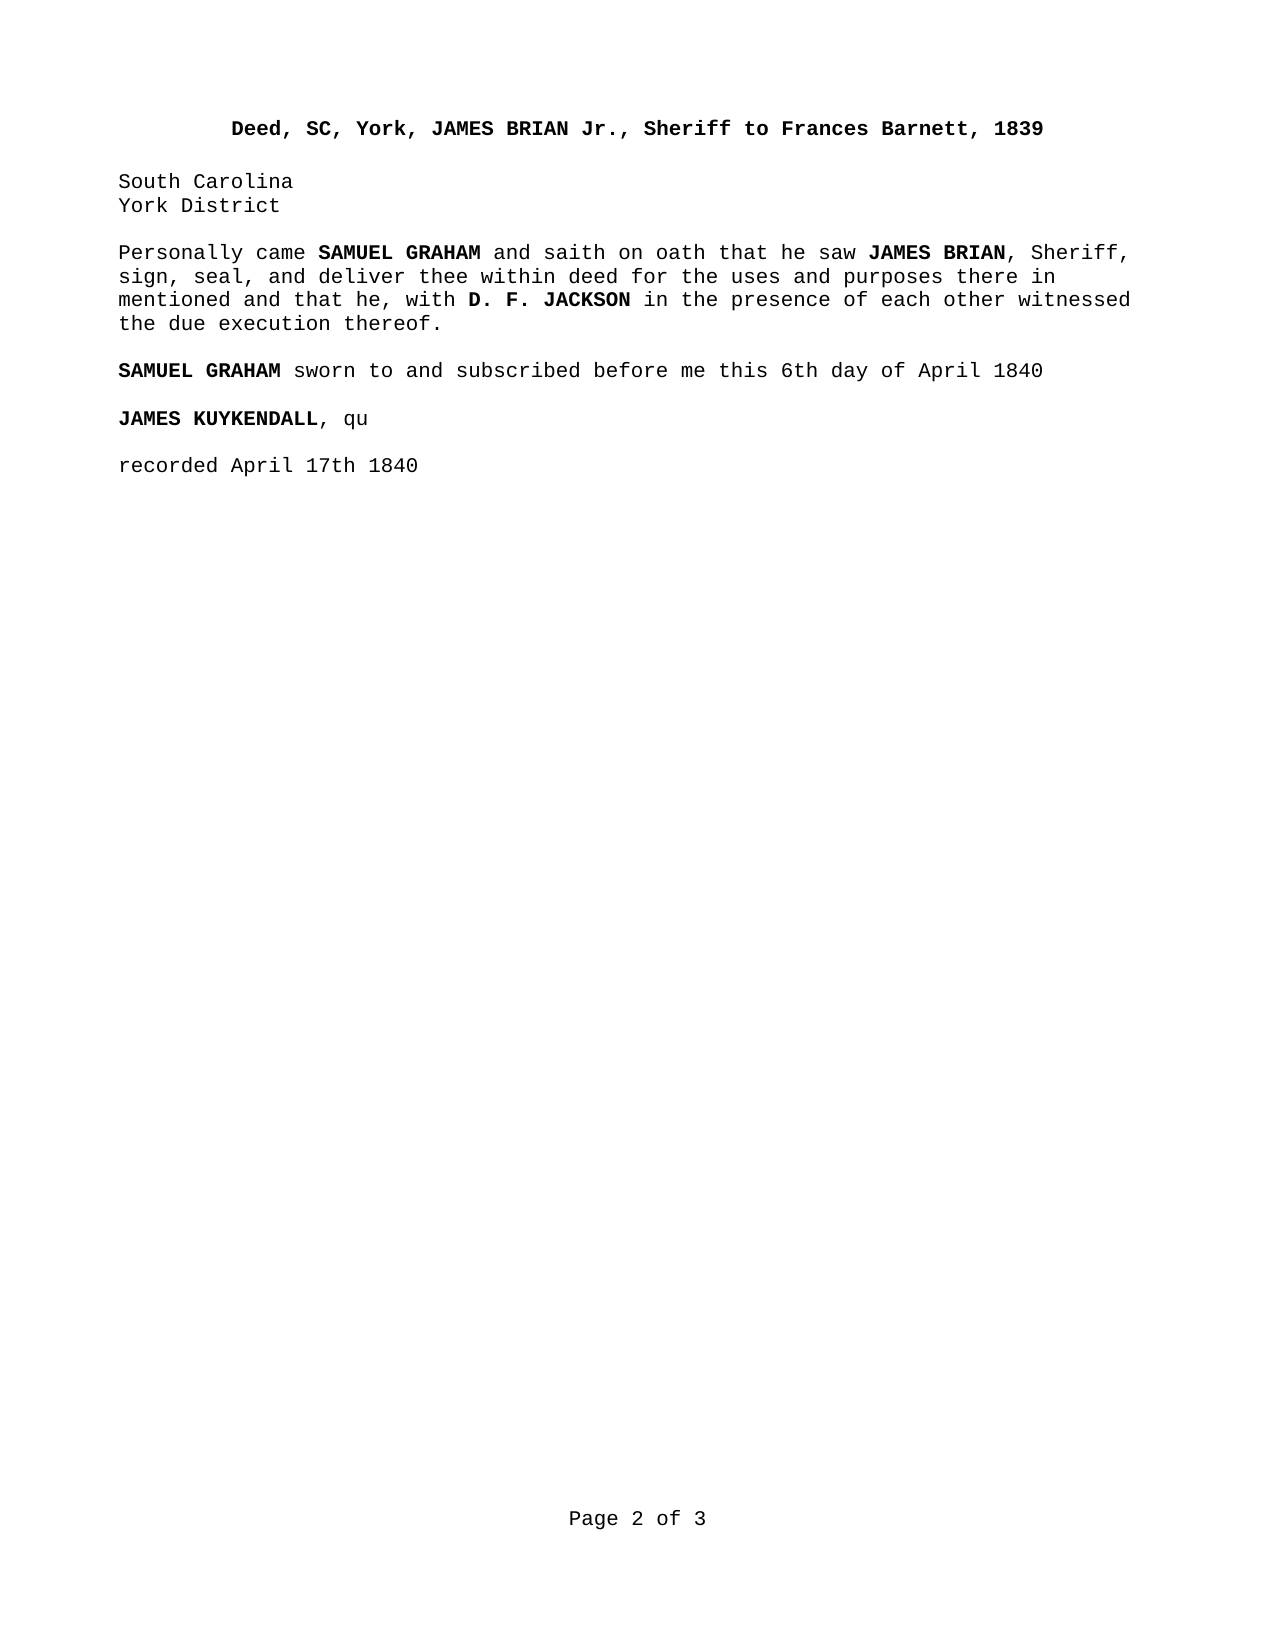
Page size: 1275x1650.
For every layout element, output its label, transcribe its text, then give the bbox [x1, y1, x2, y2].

text recorded April 17th 1840 [118, 455, 1157, 479]
text York District [118, 195, 1157, 218]
text SAMUEL GRAHAM sworn to and subscribed before me this 6th day of April 1840 [118, 360, 1157, 384]
text Personally came SAMUEL GRAHAM and saith on oath that he saw JAMES BRIAN, Sheriff, sign, seal, and deliver thee within deed for the uses and purposes there in mentioned and that he, with D. F. JACKSON in the presence of each other witnessed the due execution thereof. [118, 242, 1157, 337]
text South Carolina [118, 171, 1157, 195]
text JAMES KUYKENDALL, qu [118, 408, 1157, 431]
